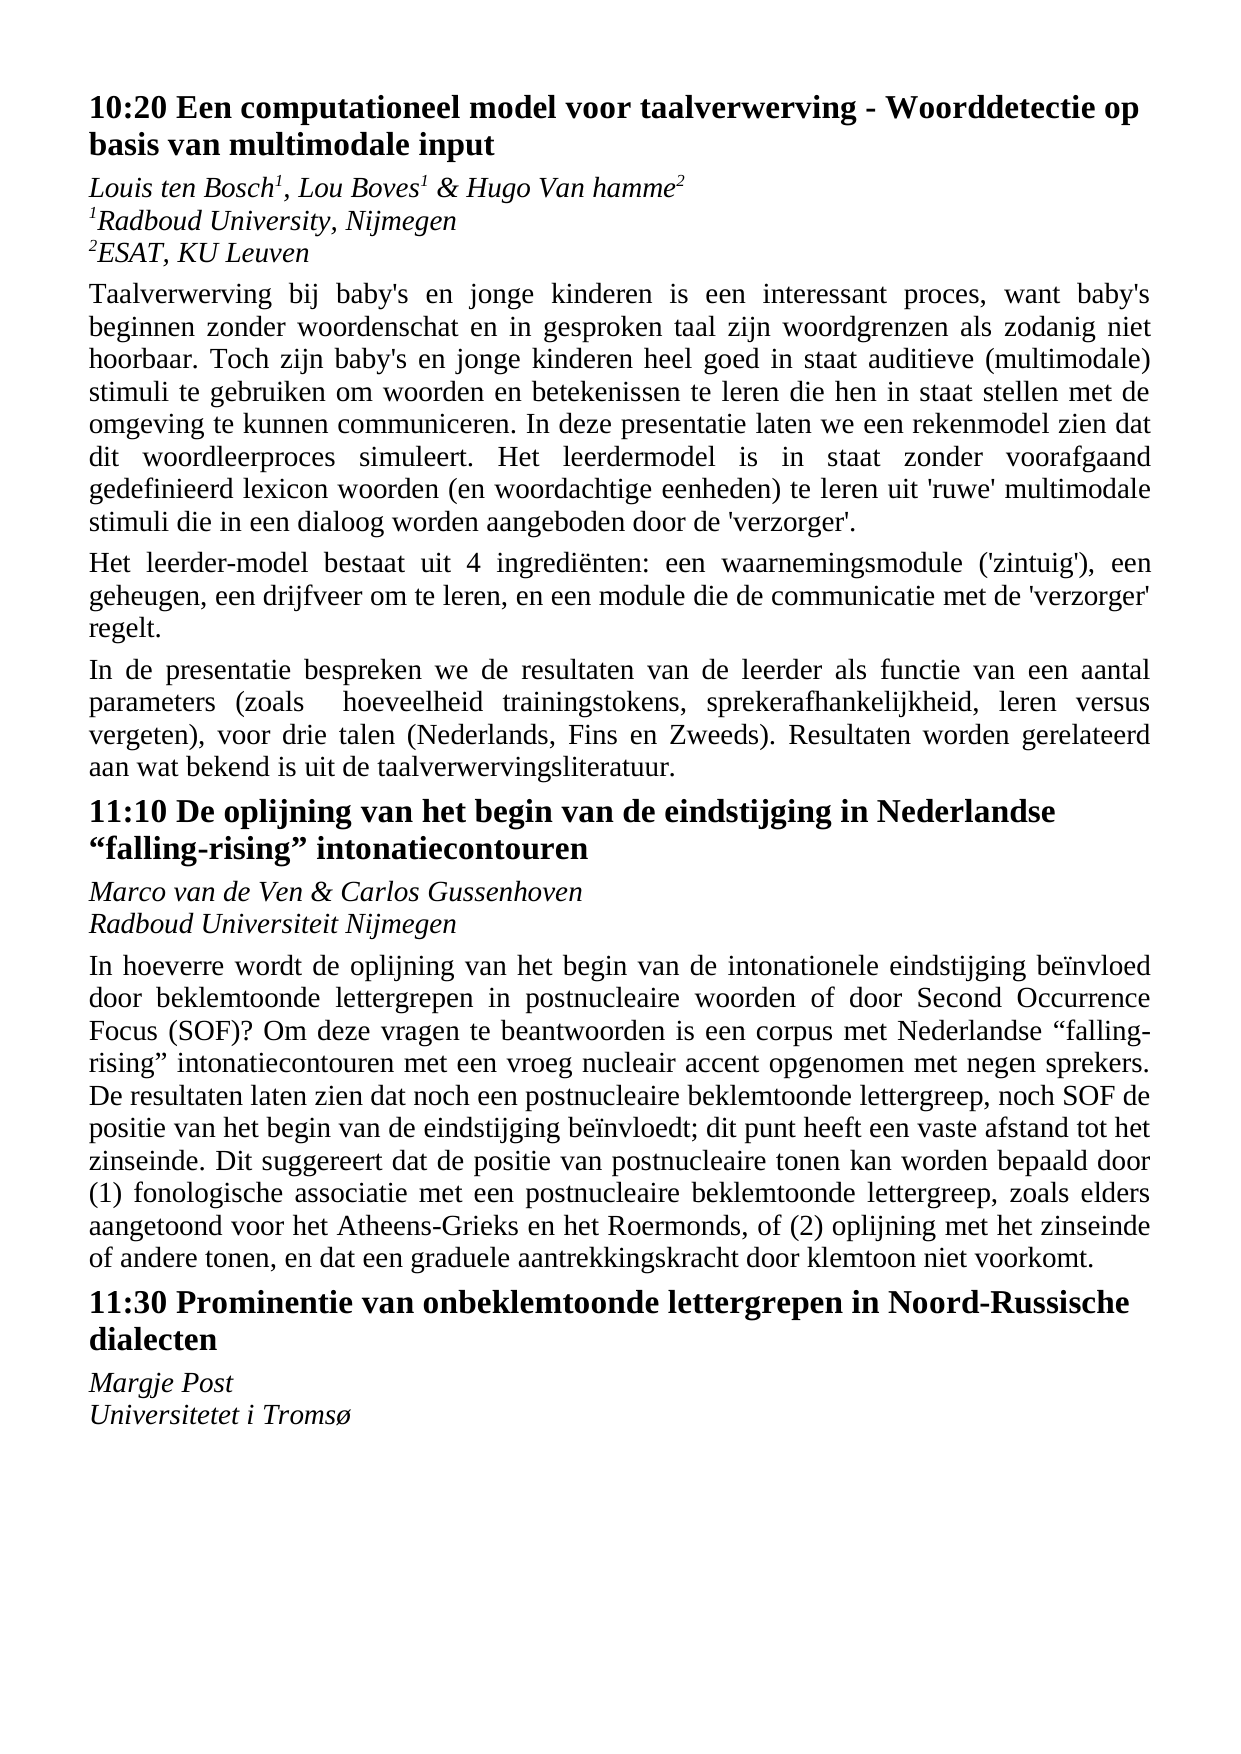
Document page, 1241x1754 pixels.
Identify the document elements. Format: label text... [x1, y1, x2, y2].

text Louis ten Bosch1, Lou Boves1 & Hugo Van hamme2 1Radboud University, Nijmegen 2ESAT, KU Leuven [88, 171, 1152, 269]
subtitle 10:20 Een computationeel model voor taalverwerving - Woorddetectie op basis van multimodale input [88, 88, 1152, 162]
text Margje Post Universitetet i Tromsø [88, 1366, 1152, 1431]
text In de presentatie bespreken we de resultaten van de leerder als functie van een aantal parameters (zoals hoeveelheid trainingstokens, sprekerafhankelijkheid, leren versus vergeten), voor drie talen (Nederlands, Fins en Zweeds). Resultaten worden gerelateerd aan wat bekend is uit de taalverwervingsliteratuur. [88, 653, 1152, 783]
text Het leerder-model bestaat uit 4 ingrediënten: een waarnemingsmodule ('zintuig'), een geheugen, een drijfveer om te leren, en een module die de communicatie met de 'verzorger' regelt. [88, 547, 1152, 644]
text In hoeverre wordt de oplijning van het begin van de intonationele eindstijging beïnvloed door beklemtoonde lettergrepen in postnucleaire woorden of door Second Occurrence Focus (SOF)? Om deze vragen te beantwoorden is een corpus met Nederlandse “falling-rising” intonatiecontouren met een vroeg nucleair accent opgenomen met negen sprekers. De resultaten laten zien dat noch een postnucleaire beklemtoonde lettergreep, noch SOF de positie van het begin van de eindstijging beïnvloedt; dit punt heeft een vaste afstand tot het zinseinde. Dit suggereert dat de positie van postnucleaire tonen kan worden bepaald door (1) fonologische associatie met een postnucleaire beklemtoonde lettergreep, zoals elders aangetoond voor het Atheens-Grieks en het Roermonds, of (2) oplijning met het zinseinde of andere tonen, en dat een graduele aantrekkingskracht door klemtoon niet voorkomt. [88, 949, 1152, 1274]
text Marco van de Ven & Carlos Gussenhoven Radboud Universiteit Nijmegen [88, 875, 1152, 940]
subtitle 11:30 Prominentie van onbeklemtoonde lettergrepen in Noord-Russische dialecten [88, 1283, 1152, 1357]
subtitle 11:10 De oplijning van het begin van de eindstijging in Nederlandse “falling-rising” intonatiecontouren [88, 792, 1152, 866]
text Taalverwerving bij baby's en jonge kinderen is een interessant proces, want baby's beginnen zonder woordenschat en in gesproken taal zijn woordgrenzen als zodanig niet hoorbaar. Toch zijn baby's en jonge kinderen heel goed in staat auditieve (multimodale) stimuli te gebruiken om woorden en betekenissen te leren die hen in staat stellen met de omgeving te kunnen communiceren. In deze presentatie laten we een rekenmodel zien dat dit woordleerproces simuleert. Het leerdermodel is in staat zonder voorafgaand gedefinieerd lexicon woorden (en woordachtige eenheden) te leren uit 'ruwe' multimodale stimuli die in een dialoog worden aangeboden door de 'verzorger'. [88, 278, 1152, 538]
